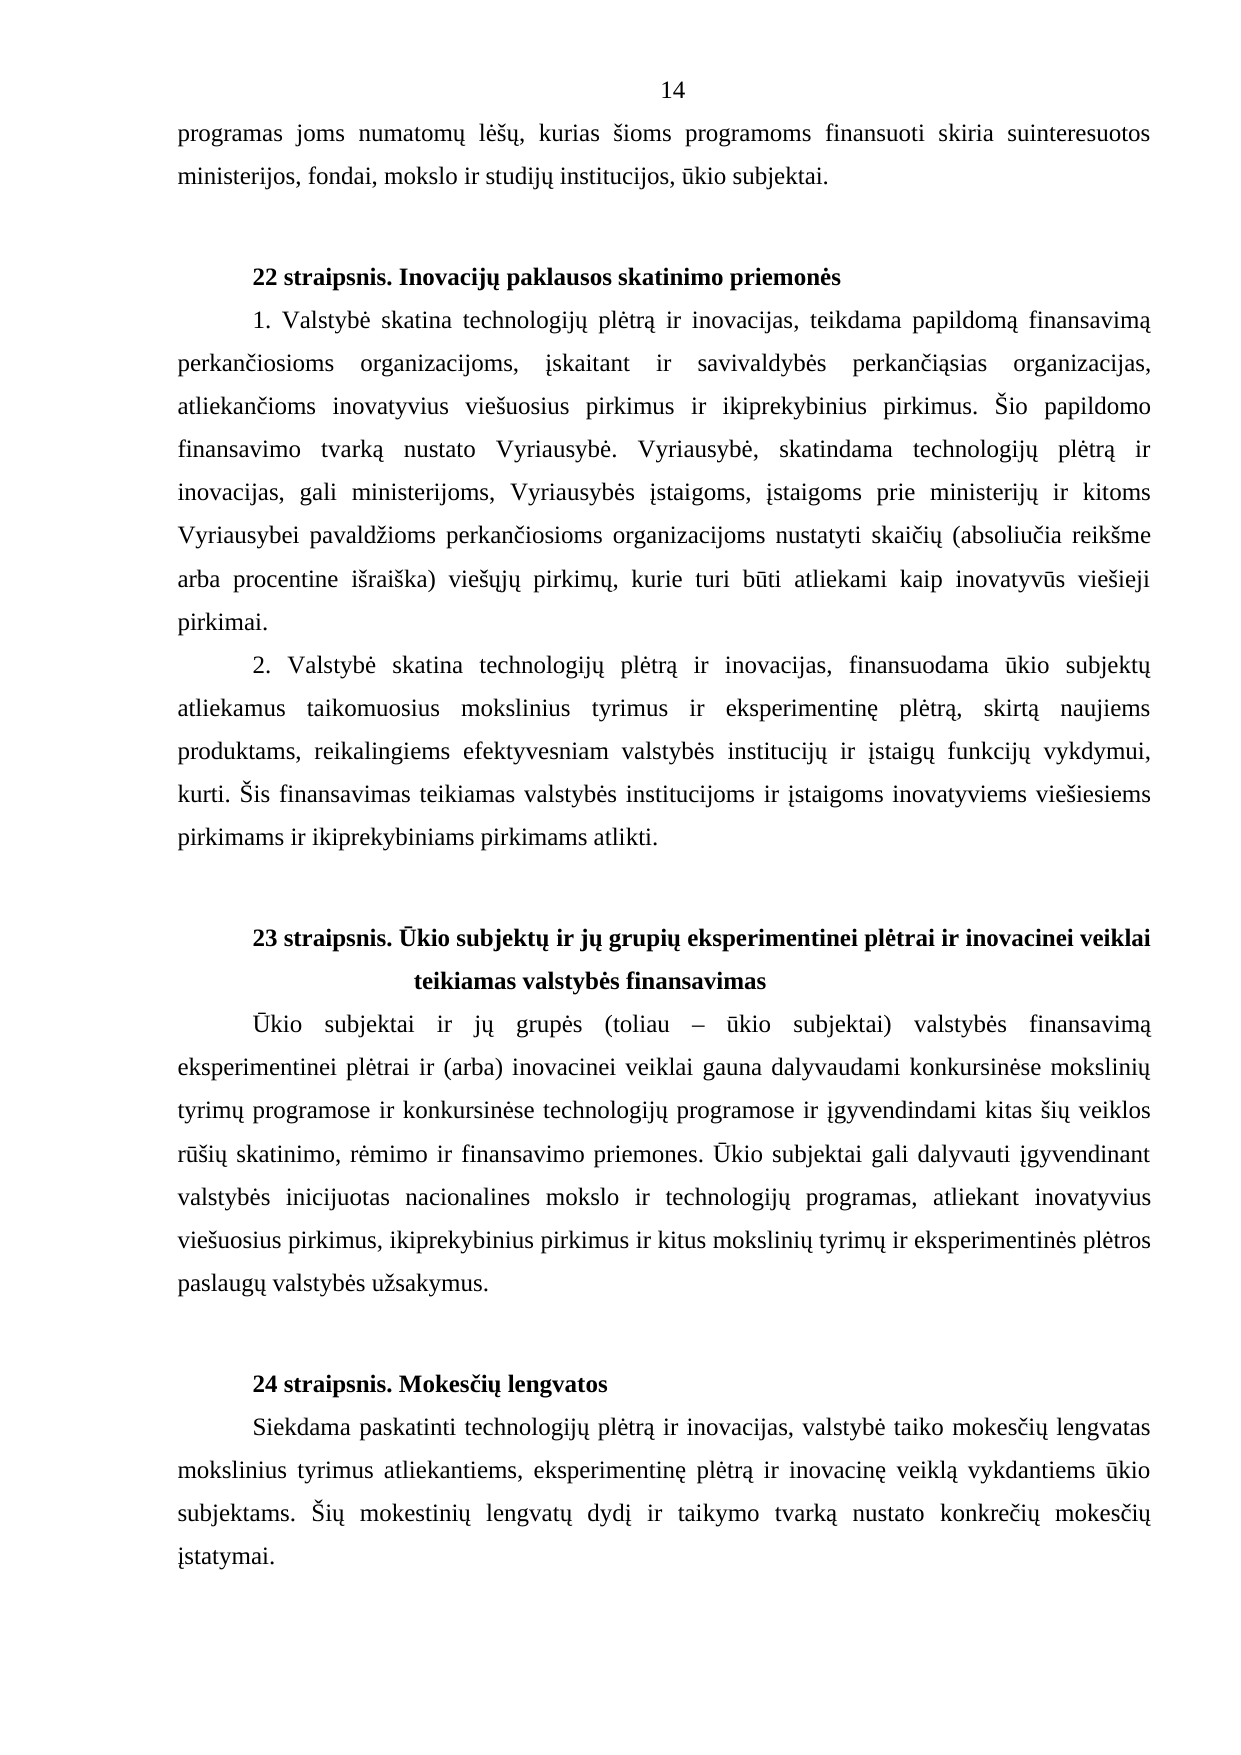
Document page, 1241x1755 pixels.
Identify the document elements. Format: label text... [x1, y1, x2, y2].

text 2. Valstybė skatina technologijų plėtrą ir inovacijas, finansuodama ūkio subjektų atliekamus taikomuosius mokslinius tyrimus ir eksperimentinę plėtrą, skirtą naujiems produktams, reikalingiems efektyvesniam valstybės institucijų ir įstaigų funkcijų vykdymui, kurti. Šis finansavimas teikiamas valstybės institucijoms ir įstaigoms inovatyviems viešiesiems pirkimams ir ikiprekybiniams pirkimams atlikti. [177, 650, 1152, 851]
text Siekdama paskatinti technologijų plėtrą ir inovacijas, valstybė taiko mokesčių lengvatas mokslinius tyrimus atliekantiems, eksperimentinę plėtrą ir inovacinę veiklą vykdantiems ūkio subjektams. Šių mokestinių lengvatų dydį ir taikymo tvarką nustato konkrečių mokesčių įstatymai. [177, 1412, 1152, 1570]
text 1. Valstybė skatina technologijų plėtrą ir inovacijas, teikdama papildomą finansavimą perkančiosioms organizacijoms, įskaitant ir savivaldybės perkančiąsias organizacijas, atliekančioms inovatyvius viešuosius pirkimus ir ikiprekybinius pirkimus. Šio papildomo finansavimo tvarką nustato Vyriausybė. Vyriausybė, skatindama technologijų plėtrą ir inovacijas, gali ministerijoms, Vyriausybės įstaigoms, įstaigoms prie ministerijų ir kitoms Vyriausybei pavaldžioms perkančiosioms organizacijoms nustatyti skaičių (absoliučia reikšme arba procentine išraiška) viešųjų pirkimų, kurie turi būti atliekami kaip inovatyvūs viešieji pirkimai. [177, 305, 1152, 636]
text 24 straipsnis. Mokesčių lengvatos [177, 1369, 1152, 1397]
text programas joms numatomų lėšų, kurias šioms programoms finansuoti skiria suinteresuotos ministerijos, fondai, mokslo ir studijų institucijos, ūkio subjektai. [177, 118, 1152, 190]
text 23 straipsnis. Ūkio subjektų ir jų grupių eksperimentinei plėtrai ir inovacinei veiklai teikiamas valstybės finansavimas [252, 923, 1152, 995]
text Ūkio subjektai ir jų grupės (toliau – ūkio subjektai) valstybės finansavimą eksperimentinei plėtrai ir (arba) inovacinei veiklai gauna dalyvaudami konkursinėse mokslinių tyrimų programose ir konkursinėse technologijų programose ir įgyvendindami kitas šių veiklos rūšių skatinimo, rėmimo ir finansavimo priemones. Ūkio subjektai gali dalyvauti įgyvendinant valstybės inicijuotas nacionalines mokslo ir technologijų programas, atliekant inovatyvius viešuosius pirkimus, ikiprekybinius pirkimus ir kitus mokslinių tyrimų ir eksperimentinės plėtros paslaugų valstybės užsakymus. [177, 1009, 1152, 1297]
text 22 straipsnis. Inovacijų paklausos skatinimo priemonės [177, 262, 1152, 291]
